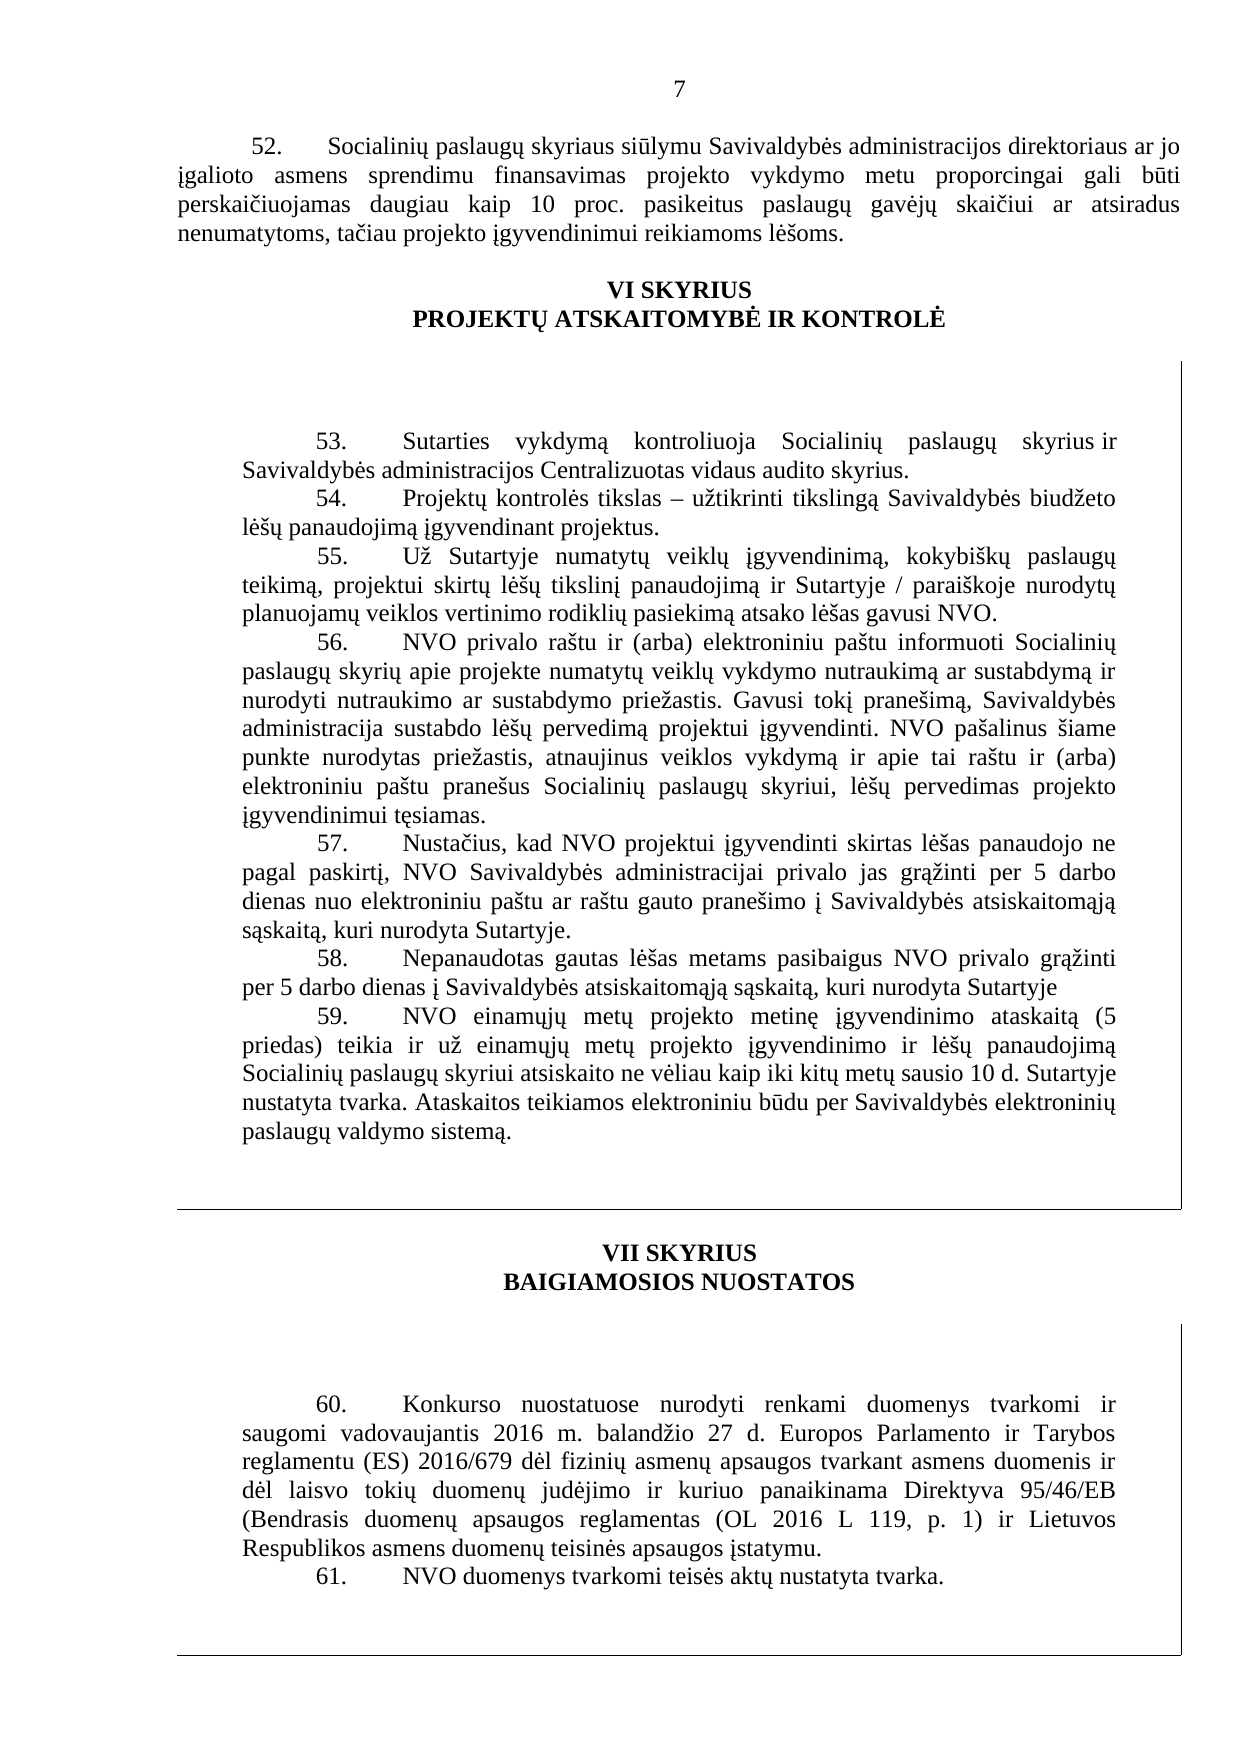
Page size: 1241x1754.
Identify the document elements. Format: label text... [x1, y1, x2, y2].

text 52. Socialinių paslaugų skyriaus siūlymu Savivaldybės administracijos direktoriaus ar jo įgalioto asmens sprendimu finansavimas projekto vykdymo metu proporcingai gali būti perskaičiuojamas daugiau kaip 10 proc. pasikeitus paslaugų gavėjų skaičiui ar atsiradus nenumatytoms, tačiau projekto įgyvendinimui reikiamoms lėšoms. [177, 131, 1181, 246]
text 58. Nepanaudotas gautas lėšas metams pasibaigus NVO privalo grąžinti per 5 darbo dienas į Savivaldybės atsiskaitomąją sąskaitą, kuri nurodyta Sutartyje [177, 943, 1181, 1001]
text 57. Nustačius, kad NVO projektui įgyvendinti skirtas lėšas panaudojo ne pagal paskirtį, NVO Savivaldybės administracijai privalo jas grąžinti per 5 darbo dienas nuo elektroniniu paštu ar raštu gauto pranešimo į Savivaldybės atsiskaitomąją sąskaitą, kuri nurodyta Sutartyje. [177, 828, 1181, 943]
text PROJEKTŲ ATSKAITOMYBĖ IR KONTROLĖ [177, 304, 1181, 333]
text 53. Sutarties vykdymą kontroliuoja Socialinių paslaugų skyrius ir Savivaldybės administracijos Centralizuotas vidaus audito skyrius. [177, 361, 1181, 483]
text 60. Konkurso nuostatuose nurodyti renkami duomenys tvarkomi ir saugomi vadovaujantis 2016 m. balandžio 27 d. Europos Parlamento ir Tarybos reglamentu (ES) 2016/679 dėl fizinių asmenų apsaugos tvarkant asmens duomenis ir dėl laisvo tokių duomenų judėjimo ir kuriuo panaikinama Direktyva 95/46/EB (Bendrasis duomenų apsaugos reglamentas (OL 2016 L 119, p. 1) ir Lietuvos Respublikos asmens duomenų teisinės apsaugos įstatymu. [177, 1324, 1181, 1561]
text 54. Projektų kontrolės tikslas – užtikrinti tikslingą Savivaldybės biudžeto lėšų panaudojimą įgyvendinant projektus. [177, 483, 1181, 541]
text VI SKYRIUS [177, 275, 1181, 304]
text 55. Už Sutartyje numatytų veiklų įgyvendinimą, kokybiškų paslaugų teikimą, projektui skirtų lėšų tikslinį panaudojimą ir Sutartyje / paraiškoje nurodytų planuojamų veiklos vertinimo rodiklių pasiekimą atsako lėšas gavusi NVO. [177, 541, 1181, 627]
text VII SKYRIUS [177, 1238, 1181, 1267]
text 56. NVO privalo raštu ir (arba) elektroniniu paštu informuoti Socialinių paslaugų skyrių apie projekte numatytų veiklų vykdymo nutraukimą ar sustabdymą ir nurodyti nutraukimo ar sustabdymo priežastis. Gavusi tokį pranešimą, Savivaldybės administracija sustabdo lėšų pervedimą projektui įgyvendinti. NVO pašalinus šiame punkte nurodytas priežastis, atnaujinus veiklos vykdymą ir apie tai raštu ir (arba) elektroniniu paštu pranešus Socialinių paslaugų skyriui, lėšų pervedimas projekto įgyvendinimui tęsiamas. [177, 627, 1181, 828]
text 59. NVO einamųjų metų projekto metinę įgyvendinimo ataskaitą (5 priedas) teikia ir už einamųjų metų projekto įgyvendinimo ir lėšų panaudojimą Socialinių paslaugų skyriui atsiskaito ne vėliau kaip iki kitų metų sausio 10 d. Sutartyje nustatyta tvarka. Ataskaitos teikiamos elektroniniu būdu per Savivaldybės elektroninių paslaugų valdymo sistemą. [177, 1001, 1181, 1209]
text BAIGIAMOSIOS NUOSTATOS [177, 1267, 1181, 1296]
text 61. NVO duomenys tvarkomi teisės aktų nustatyta tvarka. [177, 1561, 1181, 1655]
